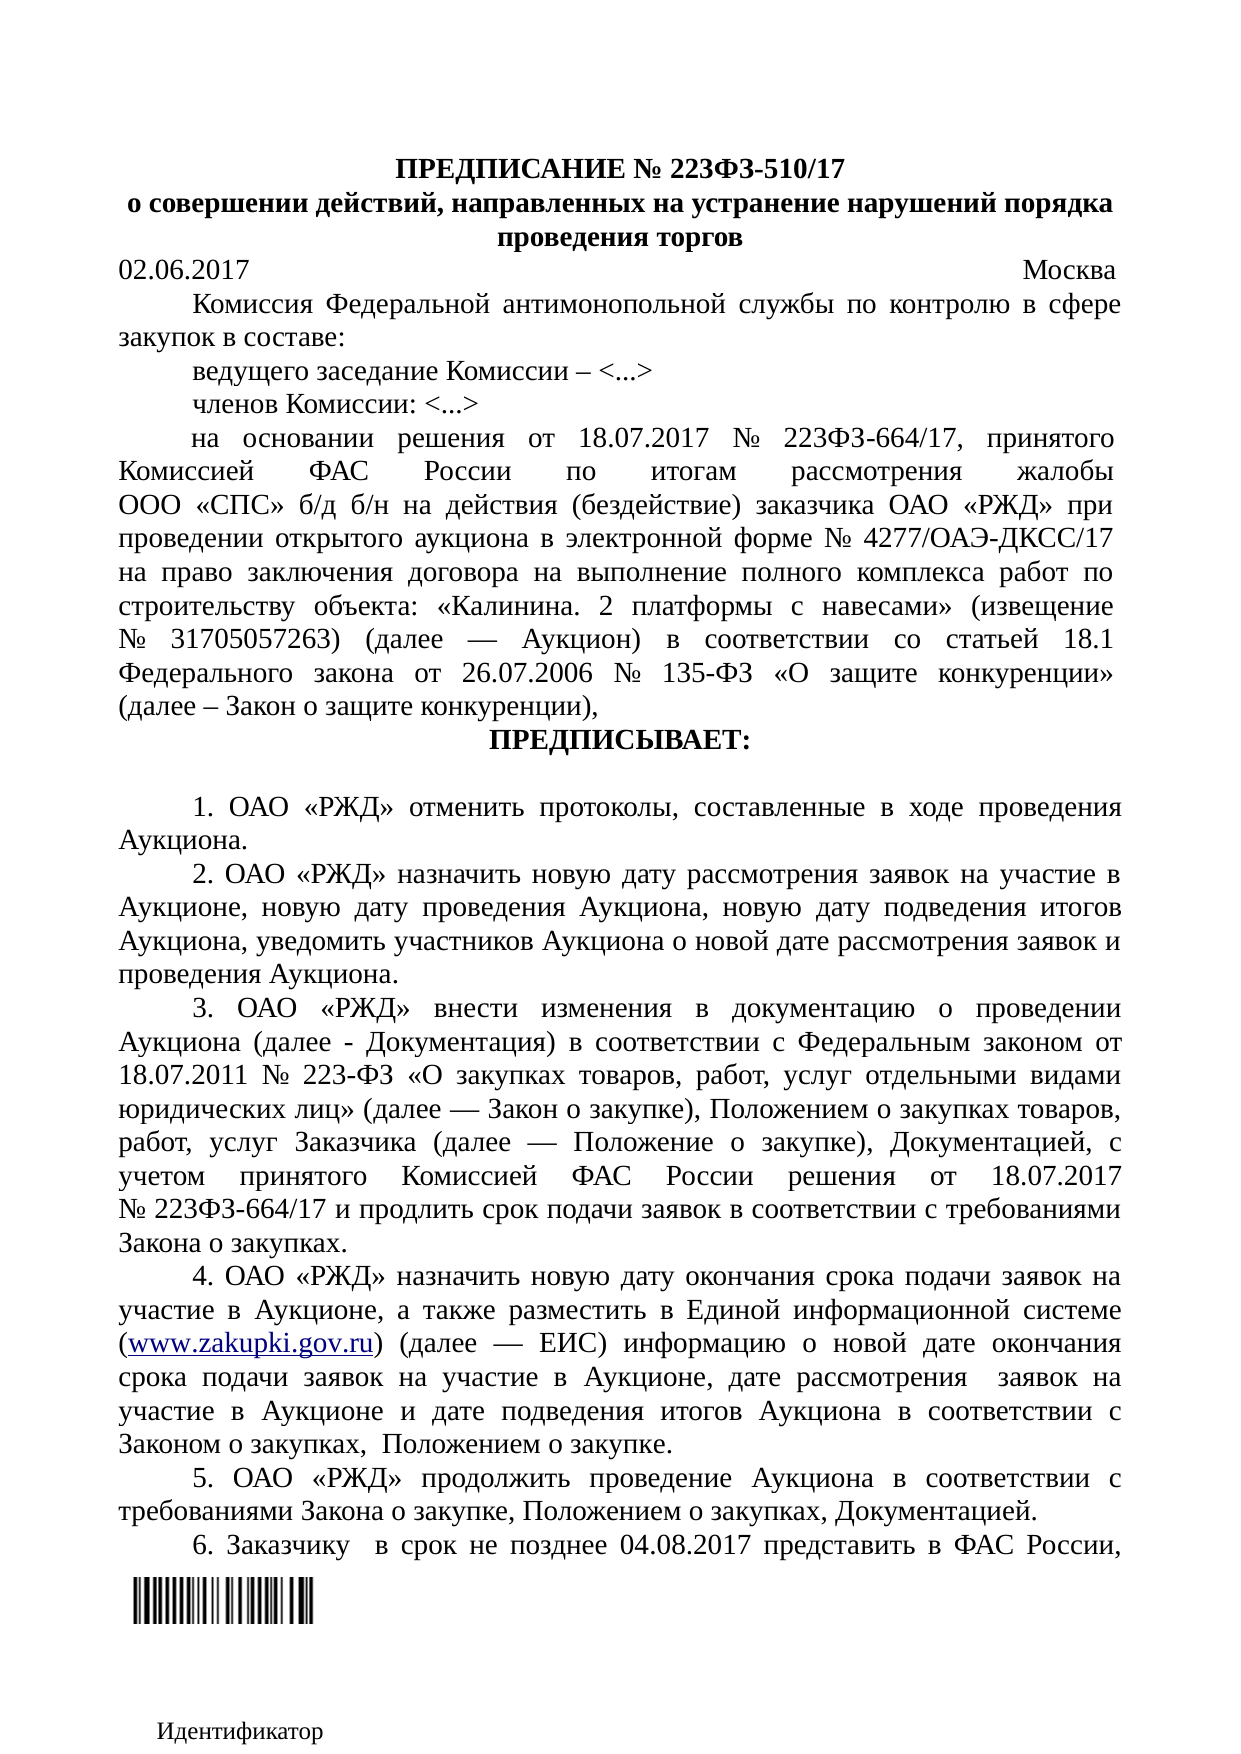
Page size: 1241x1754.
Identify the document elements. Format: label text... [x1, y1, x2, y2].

text о совершении действий, направленных на устранение нарушений порядка проведения торгов [118, 185, 1122, 252]
picture [118, 1577, 331, 1624]
text на основании решения от 18.07.2017 № 223ФЗ-664/17, принятого Комиссией ФАС России по итогам рассмотрения жалобы ООО «СПС» б/д б/н на действия (бездействие) заказчика ОАО «РЖД» при проведении открытого аукциона в электронной форме № 4277/ОАЭ-ДКСС/17 на право заключения договора на выполнение полного комплекса работ по строительству объекта: «Калинина. 2 платформы с навесами» (извещение № 31705057263) (далее — Аукцион) в соответствии со статьей 18.1 Федерального закона от 26.07.2006 № 135-ФЗ «О защите конкуренции» (далее – Закон о защите конкуренции), [118, 420, 1114, 722]
text членов Комиссии: <...> [118, 386, 1122, 420]
text 6. Заказчику в срок не позднее 04.08.2017 представить в ФАС России, [118, 1527, 1122, 1560]
text 2. ОАО «РЖД» назначить новую дату рассмотрения заявок на участие в Аукционе, новую дату проведения Аукциона, новую дату подведения итогов Аукциона, уведомить участников Аукциона о новой дате рассмотрения заявок и проведения Аукциона. [118, 856, 1122, 990]
text Комиссия Федеральной антимонопольной службы по контролю в сфере закупок в составе: [118, 286, 1122, 353]
text 1. ОАО «РЖД» отменить протоколы, составленные в ходе проведения Аукциона. [118, 789, 1122, 856]
text 02.06.2017 Москва [118, 252, 1122, 286]
text 5. ОАО «РЖД» продолжить проведение Аукциона в соответствии с требованиями Закона о закупке, Положением о закупках, Документацией. [118, 1460, 1122, 1527]
text 4. ОАО «РЖД» назначить новую дату окончания срока подачи заявок на участие в Аукционе, а также разместить в Единой информационной системе (www.zakupki.gov.ru) (далее — ЕИС) информацию о новой дате окончания срока подачи заявок на участие в Аукционе, дате рассмотрения заявок на участие в Аукционе и дате подведения итогов Аукциона в соответствии с Законом о закупках, Положением о закупке. [118, 1258, 1122, 1460]
text ПРЕДПИСАНИЕ № 223ФЗ-510/17 [118, 152, 1122, 185]
text 3. ОАО «РЖД» внести изменения в документацию о проведении Аукциона (далее - Документация) в соответствии с Федеральным законом от 18.07.2011 № 223-ФЗ «О закупках товаров, работ, услуг отдельными видами юридических лиц» (далее — Закон о закупке), Положением о закупках товаров, работ, услуг Заказчика (далее — Положение о закупке), Документацией, с учетом принятого Комиссией ФАС России решения от 18.07.2017 № 223ФЗ-664/17 и продлить срок подачи заявок в соответствии с требованиями Закона о закупках. [118, 990, 1122, 1258]
text ведущего заседание Комиссии – <...> [118, 353, 1122, 386]
text ПРЕДПИСЫВАЕТ: [118, 722, 1122, 755]
